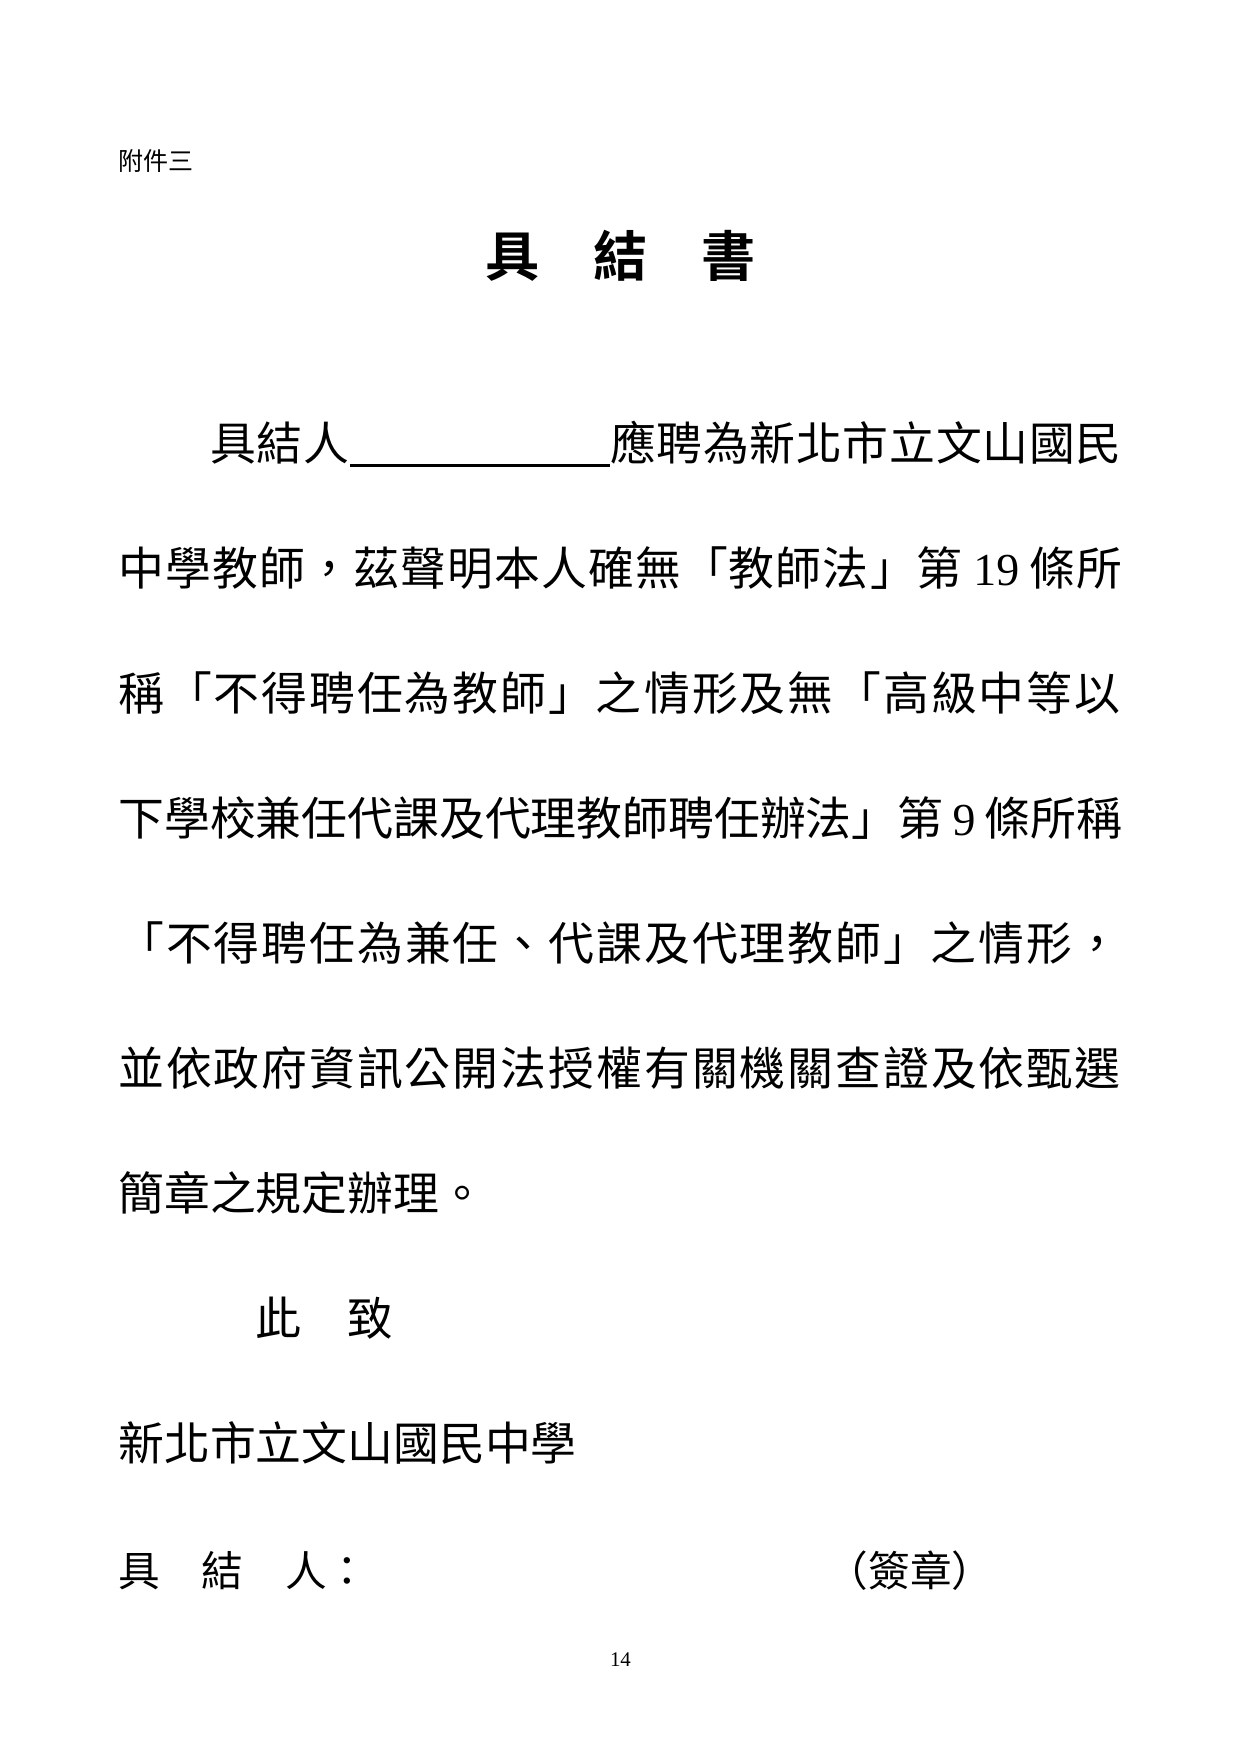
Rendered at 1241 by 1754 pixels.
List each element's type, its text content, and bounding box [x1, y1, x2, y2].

text 具結人 應聘為新北市立文山國民中學教師，茲聲明本人確無「教師法」第19條所稱「不得聘任為教師」之情形及無「高級中等以下學校兼任代課及代理教師聘任辦法」第9條所稱「不得聘任為兼任、代課及代理教師」之情形，並依政府資訊公開法授權有關機關查證及依甄選簡章之規定辦理。 [118, 368, 1122, 1243]
text 此 致 [118, 1243, 1122, 1368]
text 具 結 書 [118, 180, 1122, 305]
text 具 結 人： （簽章） [118, 1545, 1122, 1597]
text 新北市立文山國民中學 [118, 1368, 1122, 1493]
text 附件三 [118, 118, 1122, 180]
